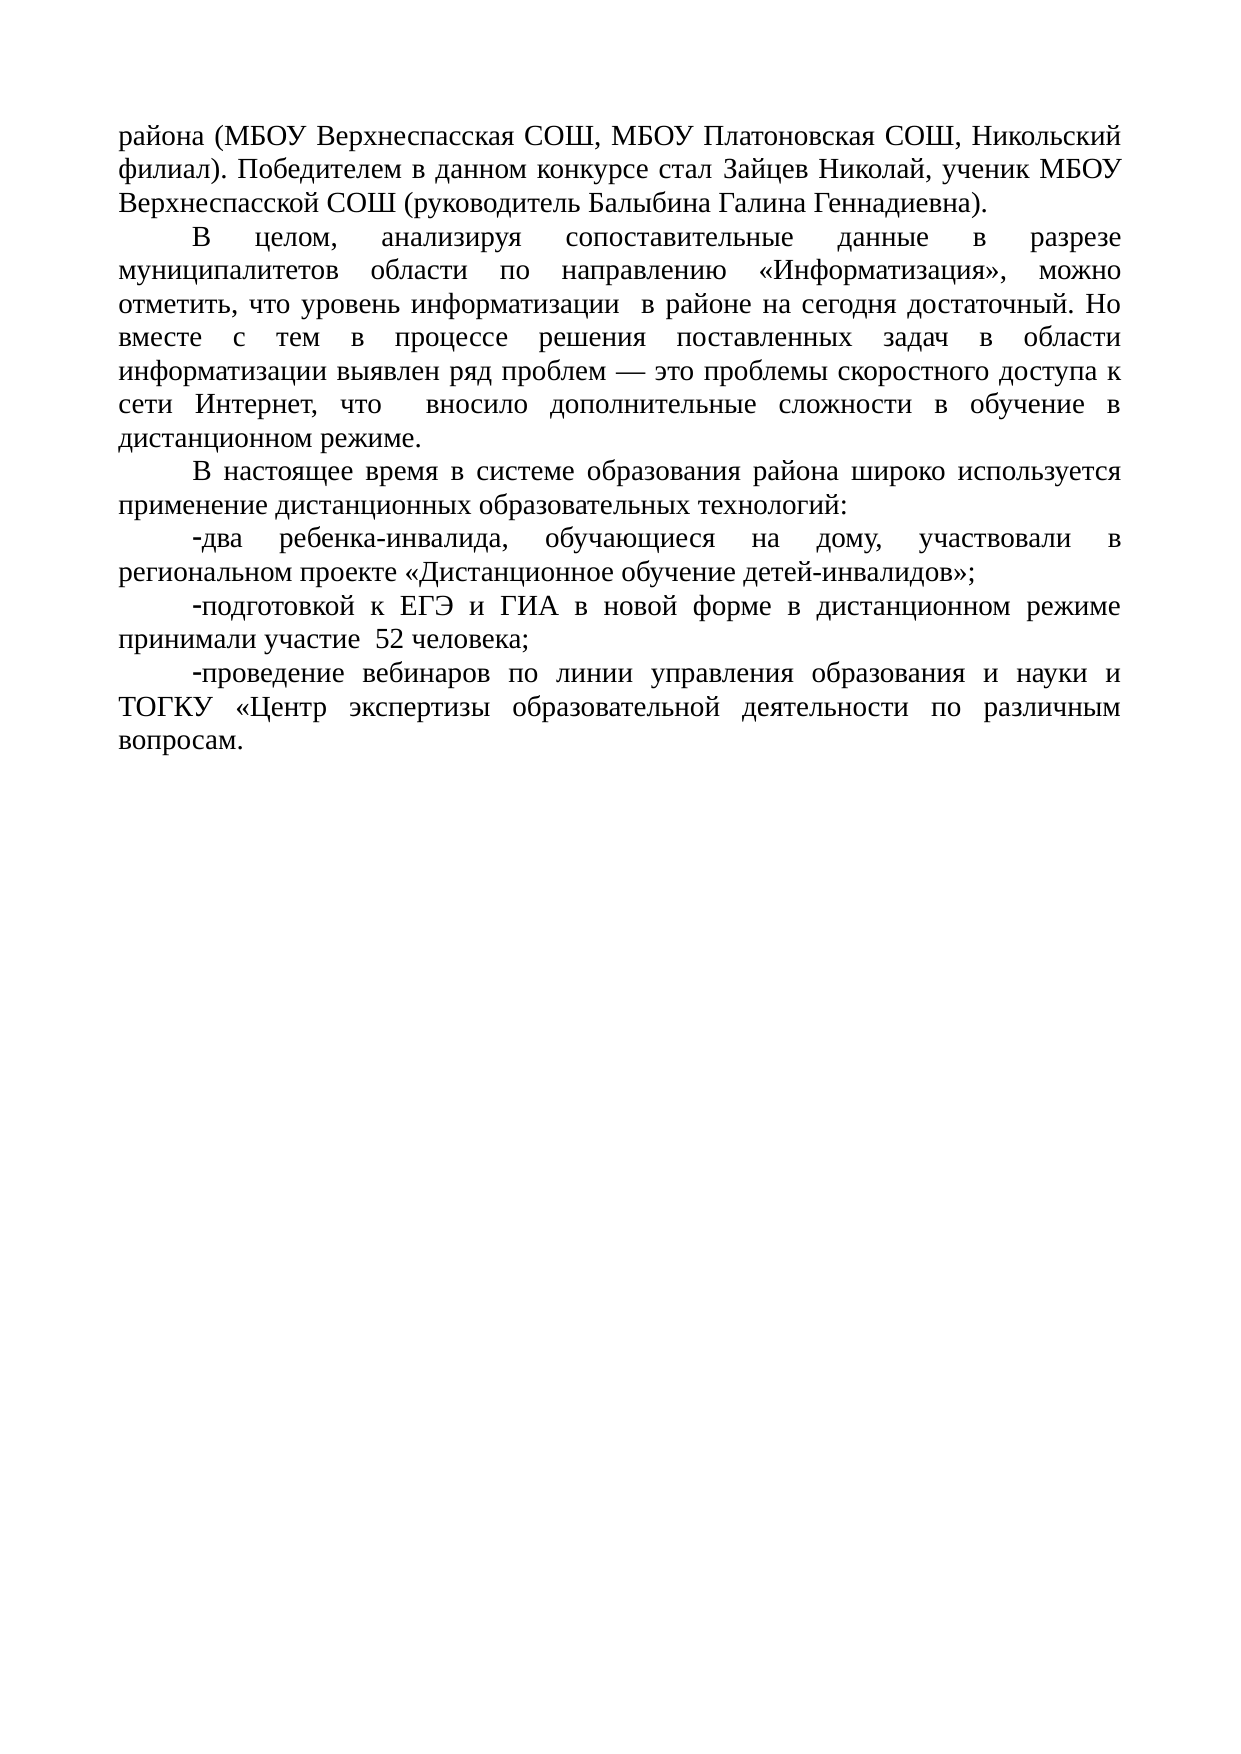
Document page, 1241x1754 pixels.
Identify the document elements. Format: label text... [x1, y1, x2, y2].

text района (МБОУ Верхнеспасская СОШ, МБОУ Платоновская СОШ, Никольский филиал). Победителем в данном конкурсе стал Зайцев Николай, ученик МБОУ Верхнеспасской СОШ (руководитель Балыбина Галина Геннадиевна). [118, 118, 1122, 219]
text В целом, анализируя сопоставительные данные в разрезе муниципалитетов области по направлению «Информатизация», можно отметить, что уровень информатизации в районе на сегодня достаточный. Но вместе с тем в процессе решения поставленных задач в области информатизации выявлен ряд проблем — это проблемы скоростного доступа к сети Интернет, что вносило дополнительные сложности в обучение в дистанционном режиме. [118, 219, 1122, 453]
list два ребенка-инвалида, обучающиеся на дому, участвовали в региональном проекте «Дистанционное обучение детей-инвалидов»; [118, 521, 1122, 588]
list подготовкой к ЕГЭ и ГИА в новой форме в дистанционном режиме принимали участие 52 человека; [118, 588, 1122, 655]
text В настоящее время в системе образования района широко используется применение дистанционных образовательных технологий: [118, 453, 1122, 521]
list проведение вебинаров по линии управления образования и науки и ТОГКУ «Центр экспертизы образовательной деятельности по различным вопросам. [118, 655, 1122, 756]
